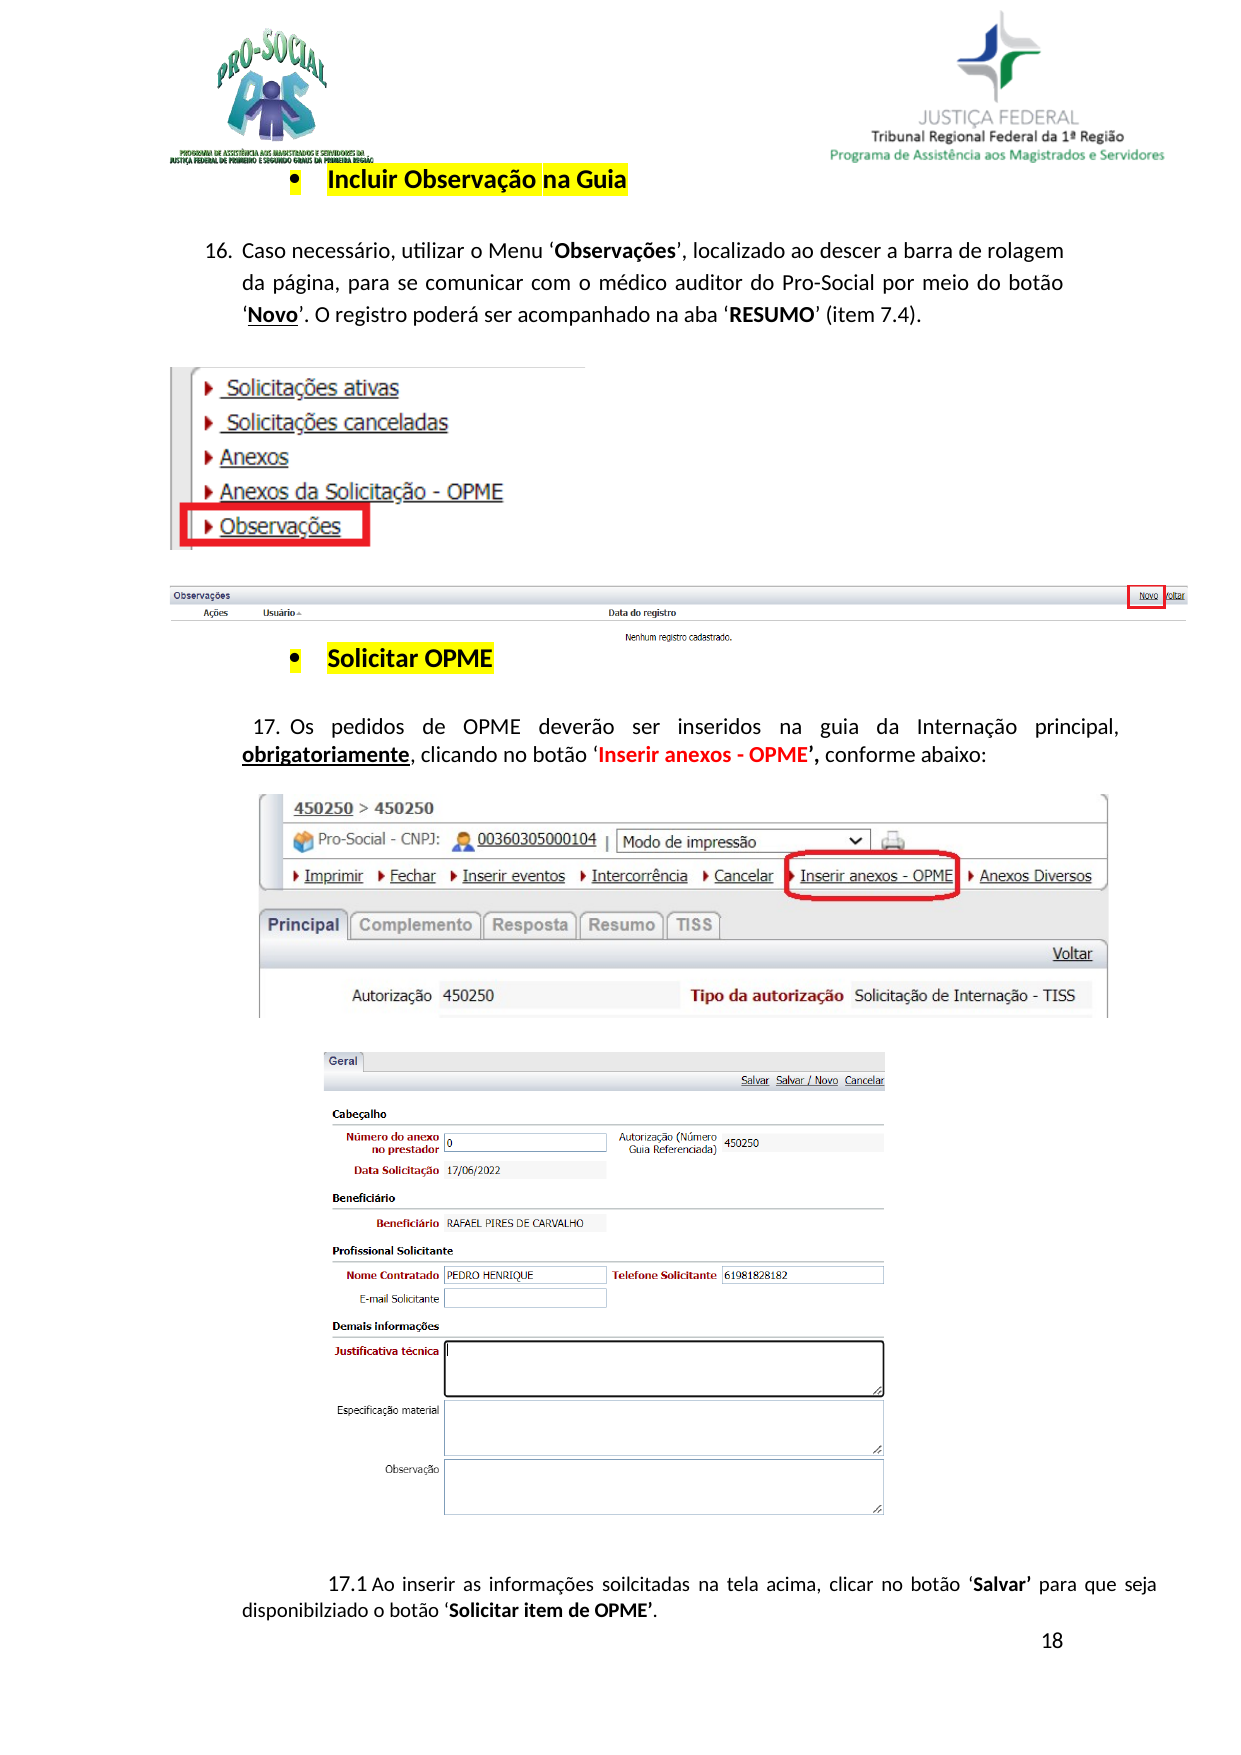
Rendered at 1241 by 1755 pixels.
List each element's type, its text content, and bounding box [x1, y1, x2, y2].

list Caso necessário, utilizar o Menu ‘Observações’, localizado ao descer a barra de rolagem da página, para se comunicar com o médico auditor do Pro-Social por meio do botão ‘Novo’. O registro poderá ser acompanhado na aba ‘RESUMO’ (item 7.4). [204, 236, 1065, 329]
text obrigatoriamente, clicando no botão ‘Inserir anexos - OPME’, conforme abaixo: [242, 740, 1241, 768]
list Os pedidos de OPME deverão ser inseridos na guia da Internação principal, [252, 712, 1241, 740]
list Ao inserir as informações soilcitadas na tela acima, clicar no botão ‘Salvar’ para que seja [327, 1569, 1241, 1597]
subtitle Incluir Observação na Guia [290, 163, 1241, 196]
subtitle Solicitar OPME [290, 583, 1241, 674]
text disponibilziado o botão ‘Solicitar item de OPME’. [242, 1597, 1241, 1622]
